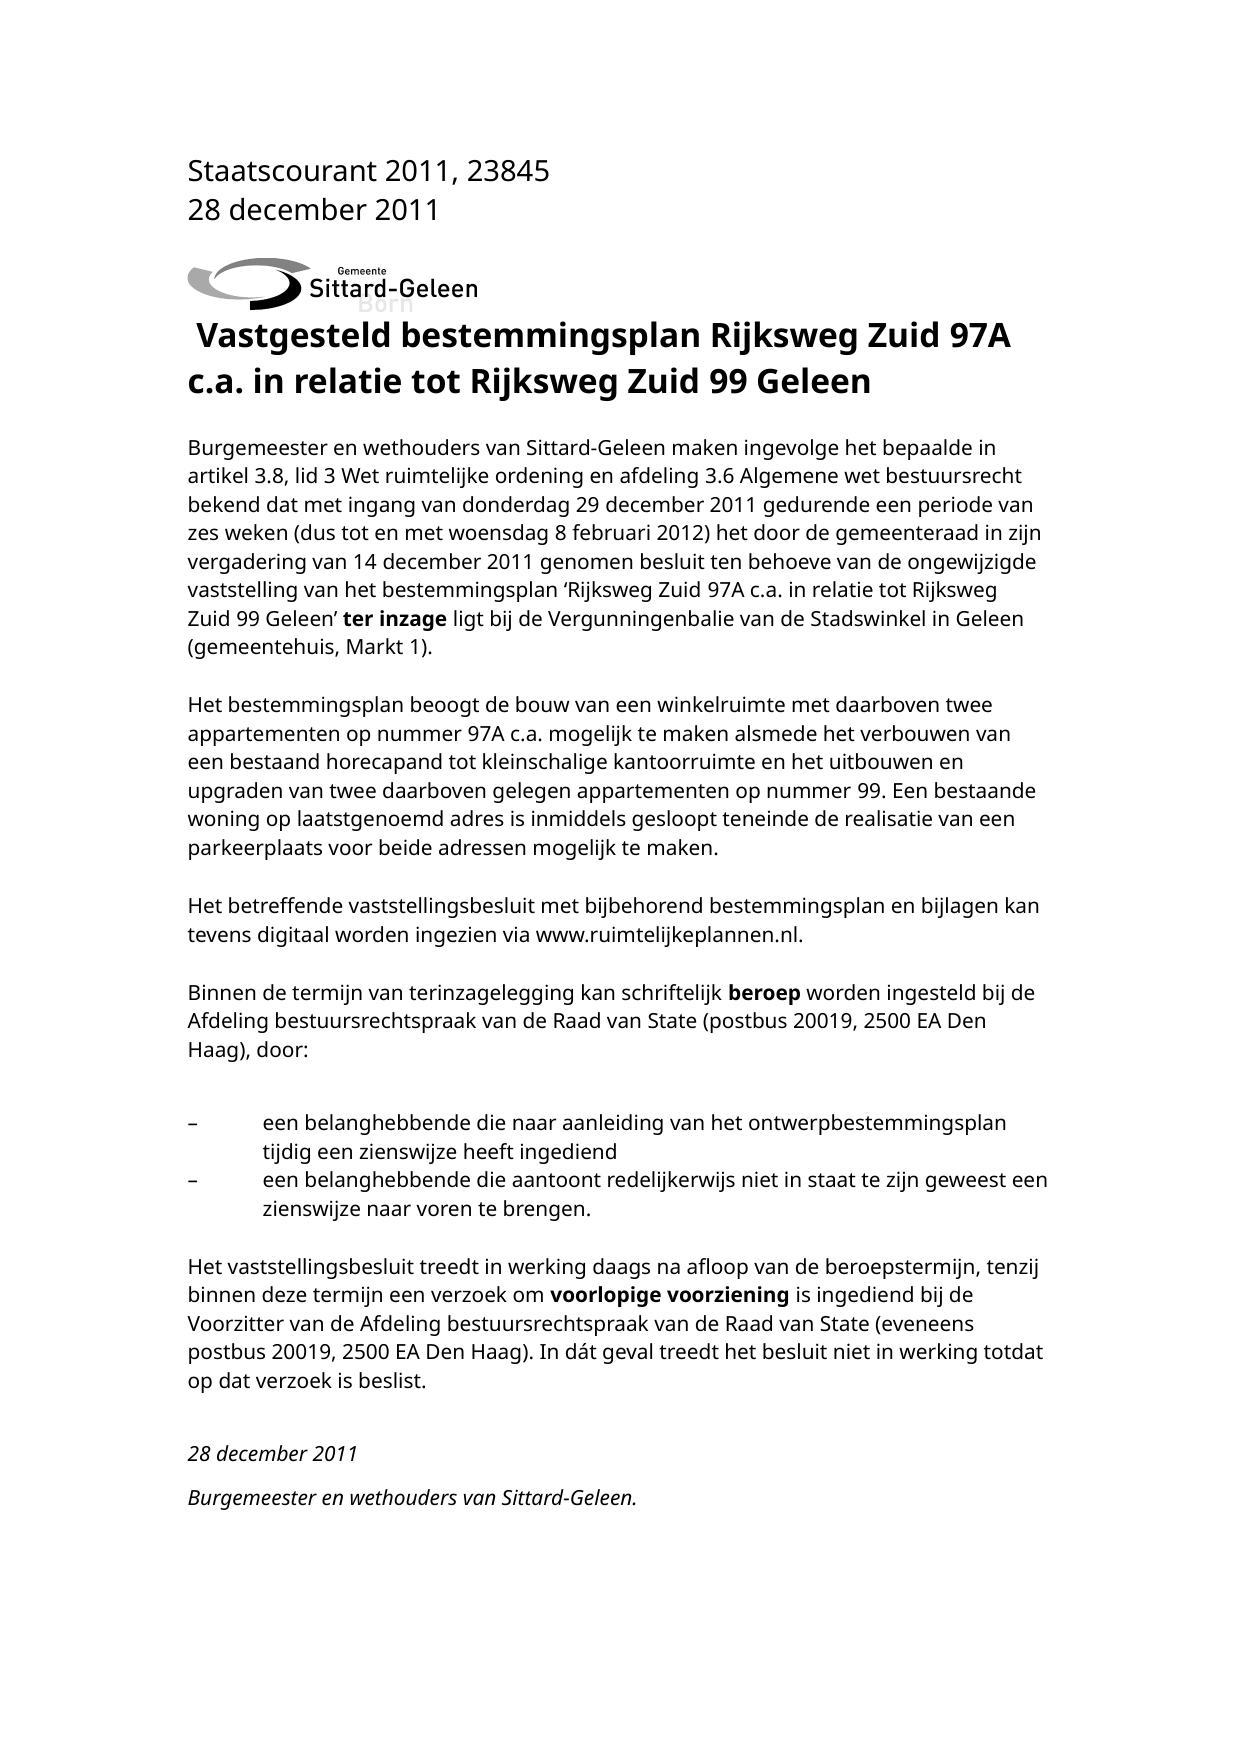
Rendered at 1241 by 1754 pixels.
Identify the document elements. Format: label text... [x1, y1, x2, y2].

text Het bestemmingsplan beoogt de bouw van een winkelruimte met daarboven twee appartementen op nummer 97A c.a. mogelijk te maken alsmede het verbouwen van een bestaand horecapand tot kleinschalige kantoorruimte en het uitbouwen en upgraden van twee daarboven gelegen appartementen op nummer 99. Een bestaande woning op laatstgenoemd adres is inmiddels gesloopt teneinde de realisatie van een parkeerplaats voor beide adressen mogelijk te maken. [187, 691, 1053, 861]
text Burgemeester en wethouders van Sittard-Geleen. [187, 1483, 1053, 1511]
text Burgemeester en wethouders van Sittard-Geleen maken ingevolge het bepaalde in artikel 3.8, lid 3 Wet ruimtelijke ordening en afdeling 3.6 Algemene wet bestuursrecht bekend dat met ingang van donderdag 29 december 2011 gedurende een periode van zes weken (dus tot en met woensdag 8 februari 2012) het door de gemeenteraad in zijn vergadering van 14 december 2011 genomen besluit ten behoeve van de ongewijzigde vaststelling van het bestemmingsplan ‘Rijksweg Zuid 97A c.a. in relatie tot Rijksweg Zuid 99 Geleen’ ter inzage ligt bij de Vergunningenbalie van de Stadswinkel in Geleen (gemeentehuis, Markt 1). [187, 433, 1053, 661]
list een belanghebbende die naar aanleiding van het ontwerpbestemmingsplan tijdig een zienswijze heeft ingediend [187, 1108, 1053, 1165]
text Staatscourant 2011, 23845 [187, 150, 1053, 190]
text 28 december 2011 [187, 1439, 1053, 1468]
text Binnen de termijn van terinzagelegging kan schriftelijk beroep worden ingesteld bij de Afdeling bestuursrechtspraak van de Raad van State (postbus 20019, 2500 EA Den Haag), door: [187, 978, 1053, 1063]
text 28 december 2011 [187, 190, 1053, 229]
picture [187, 258, 477, 312]
list een belanghebbende die aantoont redelijkerwijs niet in staat te zijn geweest een zienswijze naar voren te brengen. [187, 1165, 1053, 1222]
text Het vaststellingsbesluit treedt in werking daags na afloop van de beroepstermijn, tenzij binnen deze termijn een verzoek om voorlopige voorziening is ingediend bij de Voorzitter van de Afdeling bestuursrechtspraak van de Raad van State (eveneens postbus 20019, 2500 EA Den Haag). In dát geval treedt het besluit niet in werking totdat op dat verzoek is beslist. [187, 1252, 1053, 1394]
subtitle Vastgesteld bestemmingsplan Rijksweg Zuid 97A c.a. in relatie tot Rijksweg Zuid 99 Geleen [187, 271, 1053, 403]
text Het betreffende vaststellingsbesluit met bijbehorend bestemmingsplan en bijlagen kan tevens digitaal worden ingezien via www.ruimtelijkeplannen.nl. [187, 891, 1053, 948]
